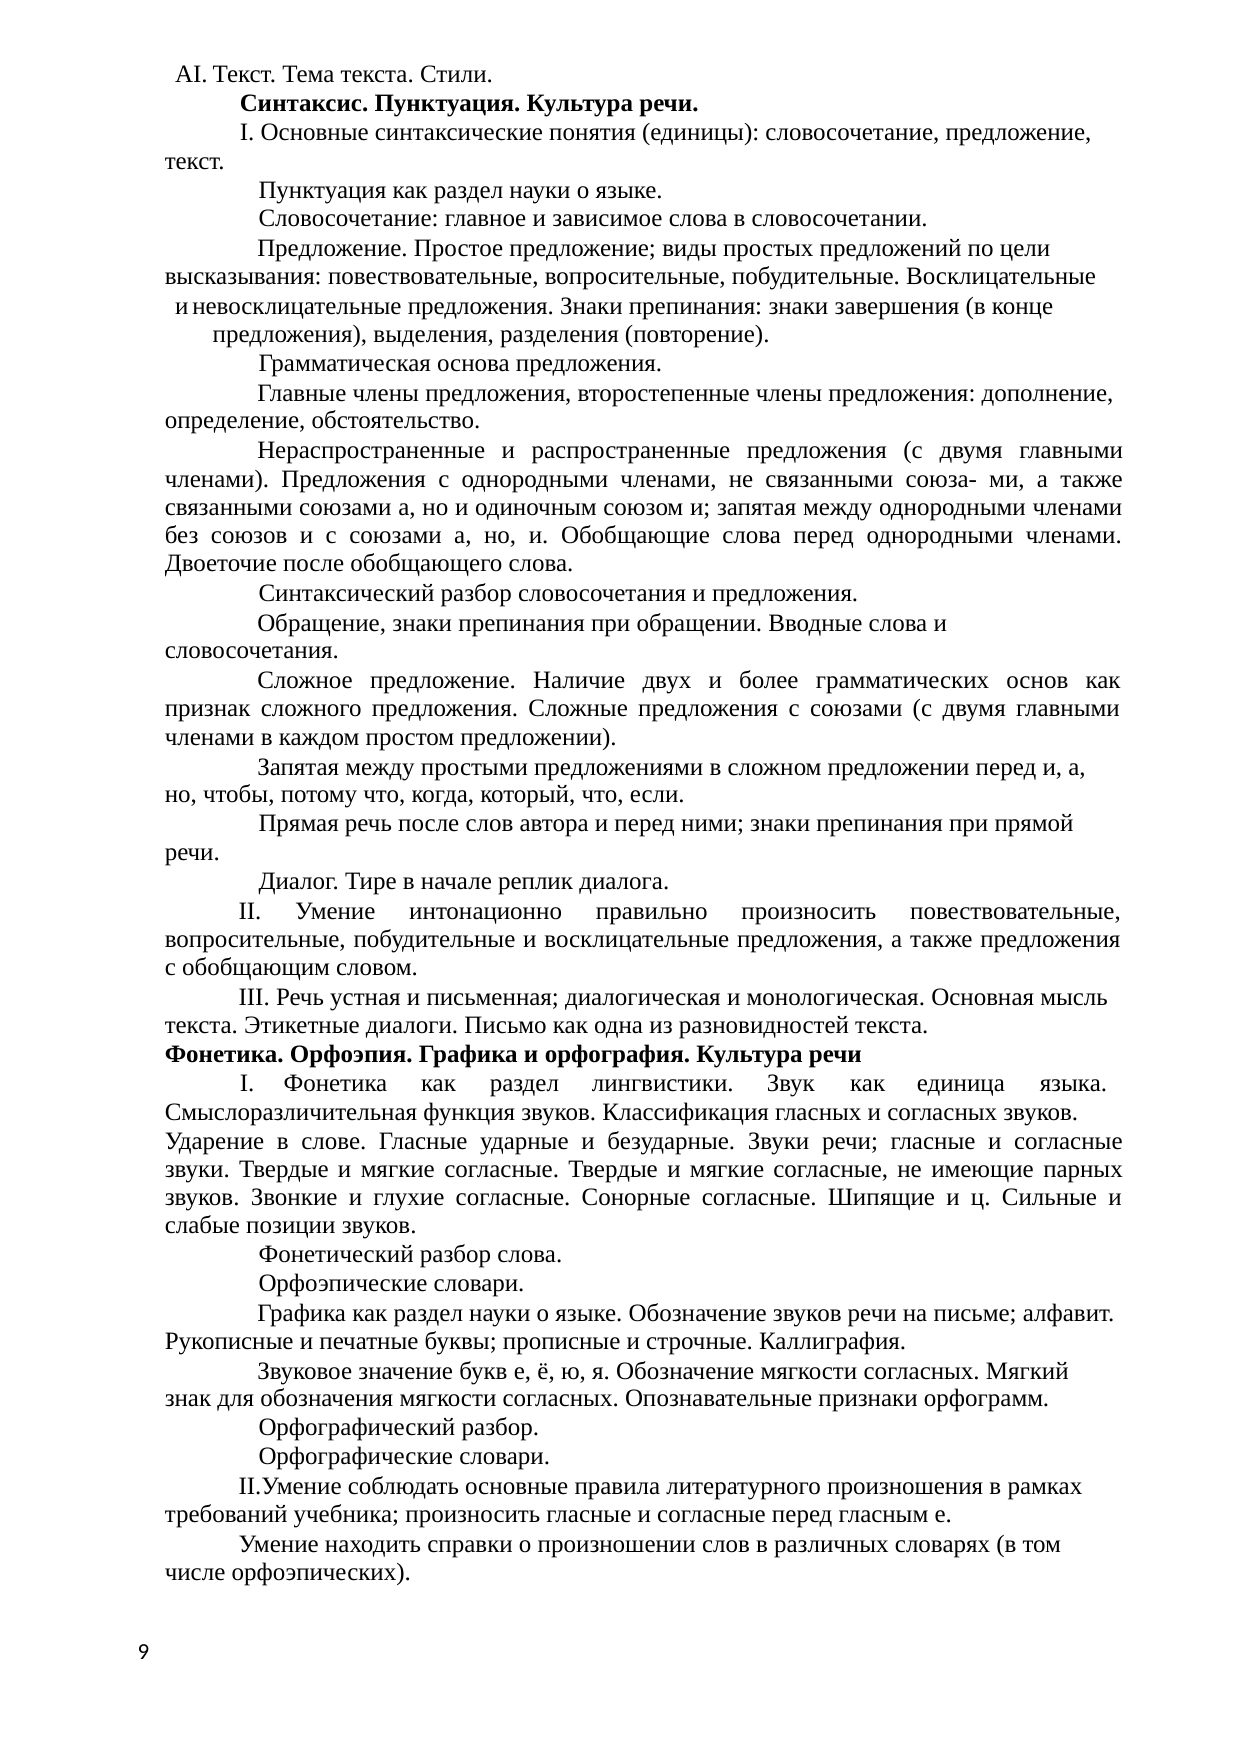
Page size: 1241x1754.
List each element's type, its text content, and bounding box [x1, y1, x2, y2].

text Смыслоразличительная функция звуков. Классификация гласных и согласных звуков. [164, 1097, 1123, 1126]
text Синтаксический разбор словосочетания и предложения. [258, 578, 1123, 606]
text Пунктуация как раздел науки о языке. [258, 175, 1123, 203]
list невосклицательные предложения. Знаки препинания: знаки завершения (в конце предложения), выделения, разделения (повторение). [175, 291, 1123, 348]
text Грамматическая основа предложения. [258, 348, 1123, 376]
text Орфографический разбор. [258, 1412, 1123, 1441]
text Прямая речь после слов автора и перед ними; знаки препинания при прямой [258, 808, 1123, 837]
text Главные члены предложения, второстепенные члены предложения: дополнение, определение, обстоятельство. [164, 378, 1123, 434]
text Орфоэпические словари. [258, 1268, 1123, 1297]
text Орфографические словари. [258, 1441, 1123, 1470]
text Звуковое значение букв е, ё, ю, я. Обозначение мягкости согласных. Мягкий знак для обозначения мягкости согласных. Опознавательные признаки орфограмм. [164, 1356, 1121, 1412]
text I. Основные синтаксические понятия (единицы): словосочетание, предложение, [239, 117, 1123, 146]
text Запятая между простыми предложениями в сложном предложении перед и, а, но, чтобы, потому что, когда, который, что, если. [164, 752, 1123, 808]
text Ударение в слове. Гласные ударные и безударные. Звуки речи; гласные и согласные звуки. Твердые и мягкие согласные. Твердые и мягкие согласные, не имеющие парных звуков. Звонкие и глухие согласные. Сонорные согласные. Шипящие и ц. Сильные и слабые позиции звуков. [164, 1126, 1123, 1239]
text III. Речь устная и письменная; диалогическая и монологическая. Основная мысль текста. Этикетные диалоги. Письмо как одна из разновидностей текста. [164, 982, 1121, 1039]
text Фонетический разбор слова. [258, 1239, 1123, 1268]
list Текст. Тема текста. Стили. [175, 59, 1123, 88]
text Словосочетание: главное и зависимое слова в словосочетании. [258, 203, 1123, 232]
text текст. [164, 146, 1123, 175]
text II. Умение интонационно правильно произносить повествовательные, вопросительные, побудительные и восклицательные предложения, а также предложения с обобщающим словом. [164, 896, 1121, 981]
text II.Умение соблюдать основные правила литературного произношения в рамках требований учебника; произносить гласные и согласные перед гласным е. [164, 1471, 1121, 1528]
text Синтаксис. Пунктуация. Культура речи. [239, 88, 1123, 117]
text Умение находить справки о произношении слов в различных словарях (в том числе орфоэпических). [164, 1529, 1121, 1585]
text Фонетика. Орфоэпия. Графика и орфография. Культура речи [164, 1039, 1123, 1068]
text Предложение. Простое предложение; виды простых предложений по цели высказывания: повествовательные, вопросительные, побудительные. Восклицательные [164, 233, 1123, 290]
text речи. [164, 837, 1123, 866]
text Графика как раздел науки о языке. Обозначение звуков речи на письме; алфавит. Рукописные и печатные буквы; прописные и строчные. Каллиграфия. [164, 1298, 1121, 1354]
text Обращение, знаки препинания при обращении. Вводные слова и словосочетания. [164, 608, 1121, 664]
text Диалог. Тире в начале реплик диалога. [258, 866, 1123, 895]
text Сложное предложение. Наличие двух и более грамматических основ как признак сложного предложения. Сложные предложения с союзами (с двумя главными членами в каждом простом предложении). [164, 665, 1121, 751]
text I. Фонетика как раздел лингвистики. Звук как единица языка. [239, 1068, 1123, 1097]
text Нераспространенные и распространенные предложения (с двумя главными членами). Предложения с однородными членами, не связанными союза- ми, а также связанными союзами а, но и одиночным союзом и; запятая между однородными членами без союзов и с союзами а, но, и. Обобщающие слова перед однородными членами. Двоеточие после обобщающего слова. [164, 435, 1123, 577]
